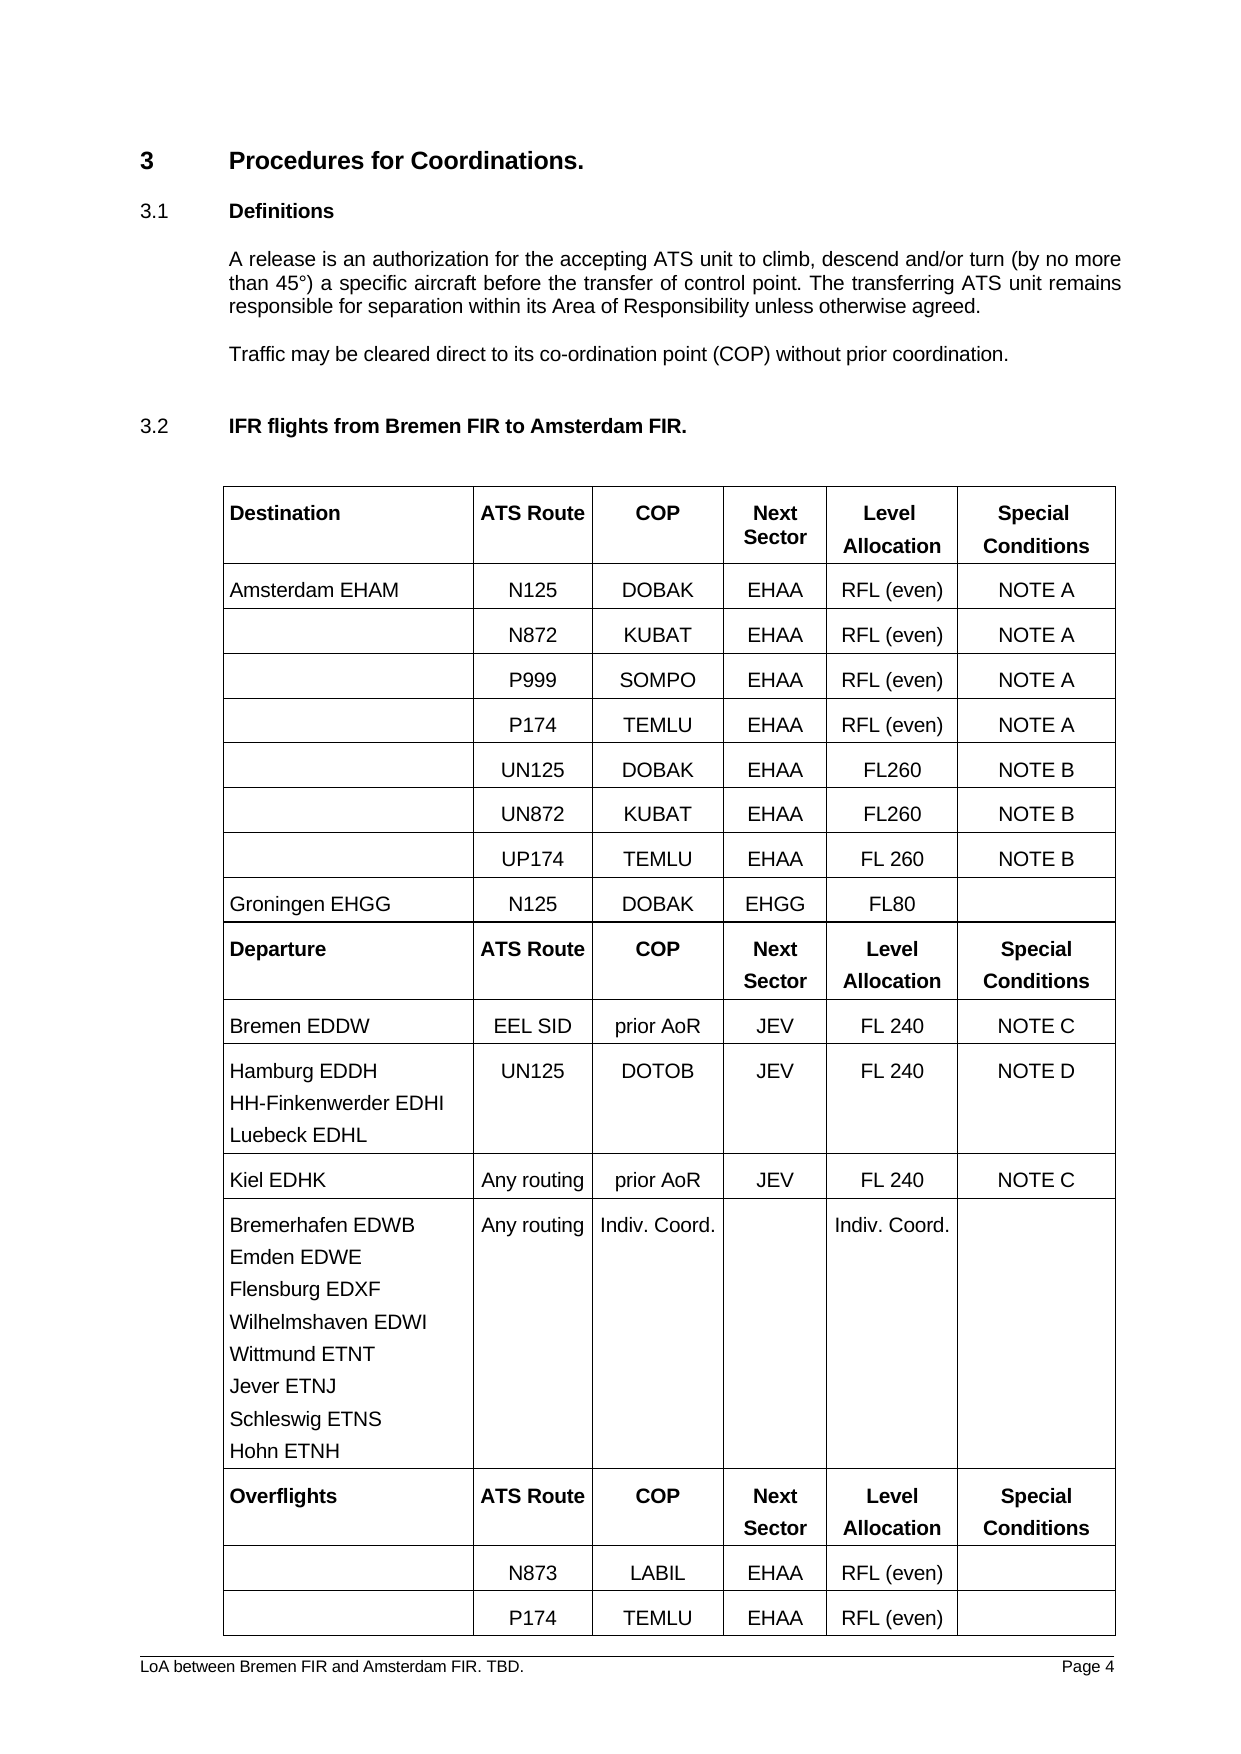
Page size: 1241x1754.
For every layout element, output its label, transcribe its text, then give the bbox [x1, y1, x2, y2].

table_cell DOBAK [593, 878, 723, 921]
table_cell TEMLU [593, 1591, 723, 1635]
table_cell RFL (even) [827, 1546, 957, 1590]
table_cell [224, 788, 473, 832]
table_cell FL 240 [827, 1154, 957, 1197]
text 3.1 Definitions [140, 198, 1122, 222]
table_cell DOTOB [593, 1044, 723, 1153]
table_cell [958, 1546, 1115, 1590]
table_cell Indiv. Coord. [827, 1199, 957, 1468]
table_cell LABIL [593, 1546, 723, 1590]
table_cell FL 260 [827, 833, 957, 877]
table_cell [224, 833, 473, 877]
table_cell Hamburg EDDH HH-Finkenwerder EDHI Luebeck EDHL [224, 1044, 473, 1153]
table_cell N125 [474, 878, 592, 921]
table_cell EHAA [724, 788, 826, 832]
table_cell EHAA [724, 654, 826, 697]
text 3 Procedures for Coordinations. [140, 146, 1122, 174]
table_cell Groningen EHGG [224, 878, 473, 921]
text 3.2 IFR flights from Bremen FIR to Amsterdam FIR. [140, 414, 1122, 438]
table_cell [224, 1591, 473, 1635]
table_cell NOTE A [958, 609, 1115, 653]
table_cell [224, 1546, 473, 1590]
table_cell UN125 [474, 743, 592, 787]
table_cell DOBAK [593, 743, 723, 787]
table_cell prior AoR [593, 1000, 723, 1043]
table_cell P999 [474, 654, 592, 697]
table_cell N872 [474, 609, 592, 653]
table_header ATS Route [474, 487, 592, 563]
table_cell [224, 609, 473, 653]
table_cell RFL (even) [827, 1591, 957, 1635]
table_cell Indiv. Coord. [593, 1199, 723, 1468]
table_cell P174 [474, 1591, 592, 1635]
table_cell TEMLU [593, 833, 723, 877]
table_cell RFL (even) [827, 654, 957, 697]
table_cell P174 [474, 699, 592, 742]
table_cell FL 240 [827, 1000, 957, 1043]
table_cell NOTE B [958, 833, 1115, 877]
table_cell Level Allocation [827, 1469, 957, 1545]
table_cell Next Sector [724, 923, 826, 998]
table_cell EHAA [724, 564, 826, 608]
table_cell N873 [474, 1546, 592, 1590]
table_cell COP [593, 1469, 723, 1545]
table_cell NOTE B [958, 743, 1115, 787]
table_header COP [593, 487, 723, 563]
table_cell Overflights [224, 1469, 473, 1545]
table_cell Kiel EDHK [224, 1154, 473, 1197]
table_cell DOBAK [593, 564, 723, 608]
table_cell Special Conditions [958, 1469, 1115, 1545]
table_cell NOTE C [958, 1000, 1115, 1043]
table_cell JEV [724, 1154, 826, 1197]
table_cell NOTE A [958, 564, 1115, 608]
table_header Level Allocation [827, 487, 957, 563]
table_cell Any routing [474, 1199, 592, 1468]
table_cell FL260 [827, 788, 957, 832]
table_header Next Sector [724, 487, 826, 563]
table_cell Bremen EDDW [224, 1000, 473, 1043]
table_cell [958, 1591, 1115, 1635]
table_cell KUBAT [593, 609, 723, 653]
table_cell EHAA [724, 699, 826, 742]
text Traffic may be cleared direct to its co-ordination point (COP) without prior coordination. [140, 342, 1122, 366]
table_cell ATS Route [474, 923, 592, 998]
table_cell RFL (even) [827, 699, 957, 742]
table_cell FL 240 [827, 1044, 957, 1153]
table_cell [958, 878, 1115, 921]
table_cell EHGG [724, 878, 826, 921]
table_cell UN125 [474, 1044, 592, 1153]
table_cell [224, 699, 473, 742]
table_cell JEV [724, 1000, 826, 1043]
table_cell Departure [224, 923, 473, 998]
table_cell COP [593, 923, 723, 998]
table_cell NOTE A [958, 654, 1115, 697]
table_cell Amsterdam EHAM [224, 564, 473, 608]
table_cell FL260 [827, 743, 957, 787]
table_cell [958, 1199, 1115, 1468]
table_cell KUBAT [593, 788, 723, 832]
table_cell NOTE B [958, 788, 1115, 832]
table_cell ATS Route [474, 1469, 592, 1545]
table_cell EHAA [724, 1591, 826, 1635]
table_cell EHAA [724, 1546, 826, 1590]
table_cell UP174 [474, 833, 592, 877]
table_cell EHAA [724, 609, 826, 653]
table_cell [724, 1199, 826, 1468]
table_cell SOMPO [593, 654, 723, 697]
table_cell TEMLU [593, 699, 723, 742]
table_cell Any routing [474, 1154, 592, 1197]
table_cell [224, 654, 473, 697]
table_cell Bremerhafen EDWB Emden EDWE Flensburg EDXF Wilhelmshaven EDWI Wittmund ETNT Jever ETNJ Schleswig ETNS Hohn ETNH [224, 1199, 473, 1468]
table_cell Next Sector [724, 1469, 826, 1545]
text A release is an authorization for the accepting ATS unit to climb, descend and/or turn (by no more than 45°) a specific aircraft before the transfer of control point. The transferring ATS unit remains responsible for separation within its Area of Responsibility unless otherwise agreed. [140, 246, 1122, 318]
table_cell EHAA [724, 743, 826, 787]
table_cell Special Conditions [958, 923, 1115, 998]
table_cell FL80 [827, 878, 957, 921]
table_cell EHAA [724, 833, 826, 877]
table_cell RFL (even) [827, 609, 957, 653]
table_header Special Conditions [958, 487, 1115, 563]
table_cell NOTE C [958, 1154, 1115, 1197]
table_cell prior AoR [593, 1154, 723, 1197]
table_cell UN872 [474, 788, 592, 832]
table_cell NOTE D [958, 1044, 1115, 1153]
table_cell EEL SID [474, 1000, 592, 1043]
table_header Destination [224, 487, 473, 563]
table_cell N125 [474, 564, 592, 608]
table_cell JEV [724, 1044, 826, 1153]
table_cell Level Allocation [827, 923, 957, 998]
table_cell RFL (even) [827, 564, 957, 608]
table_cell [224, 743, 473, 787]
table_cell NOTE A [958, 699, 1115, 742]
